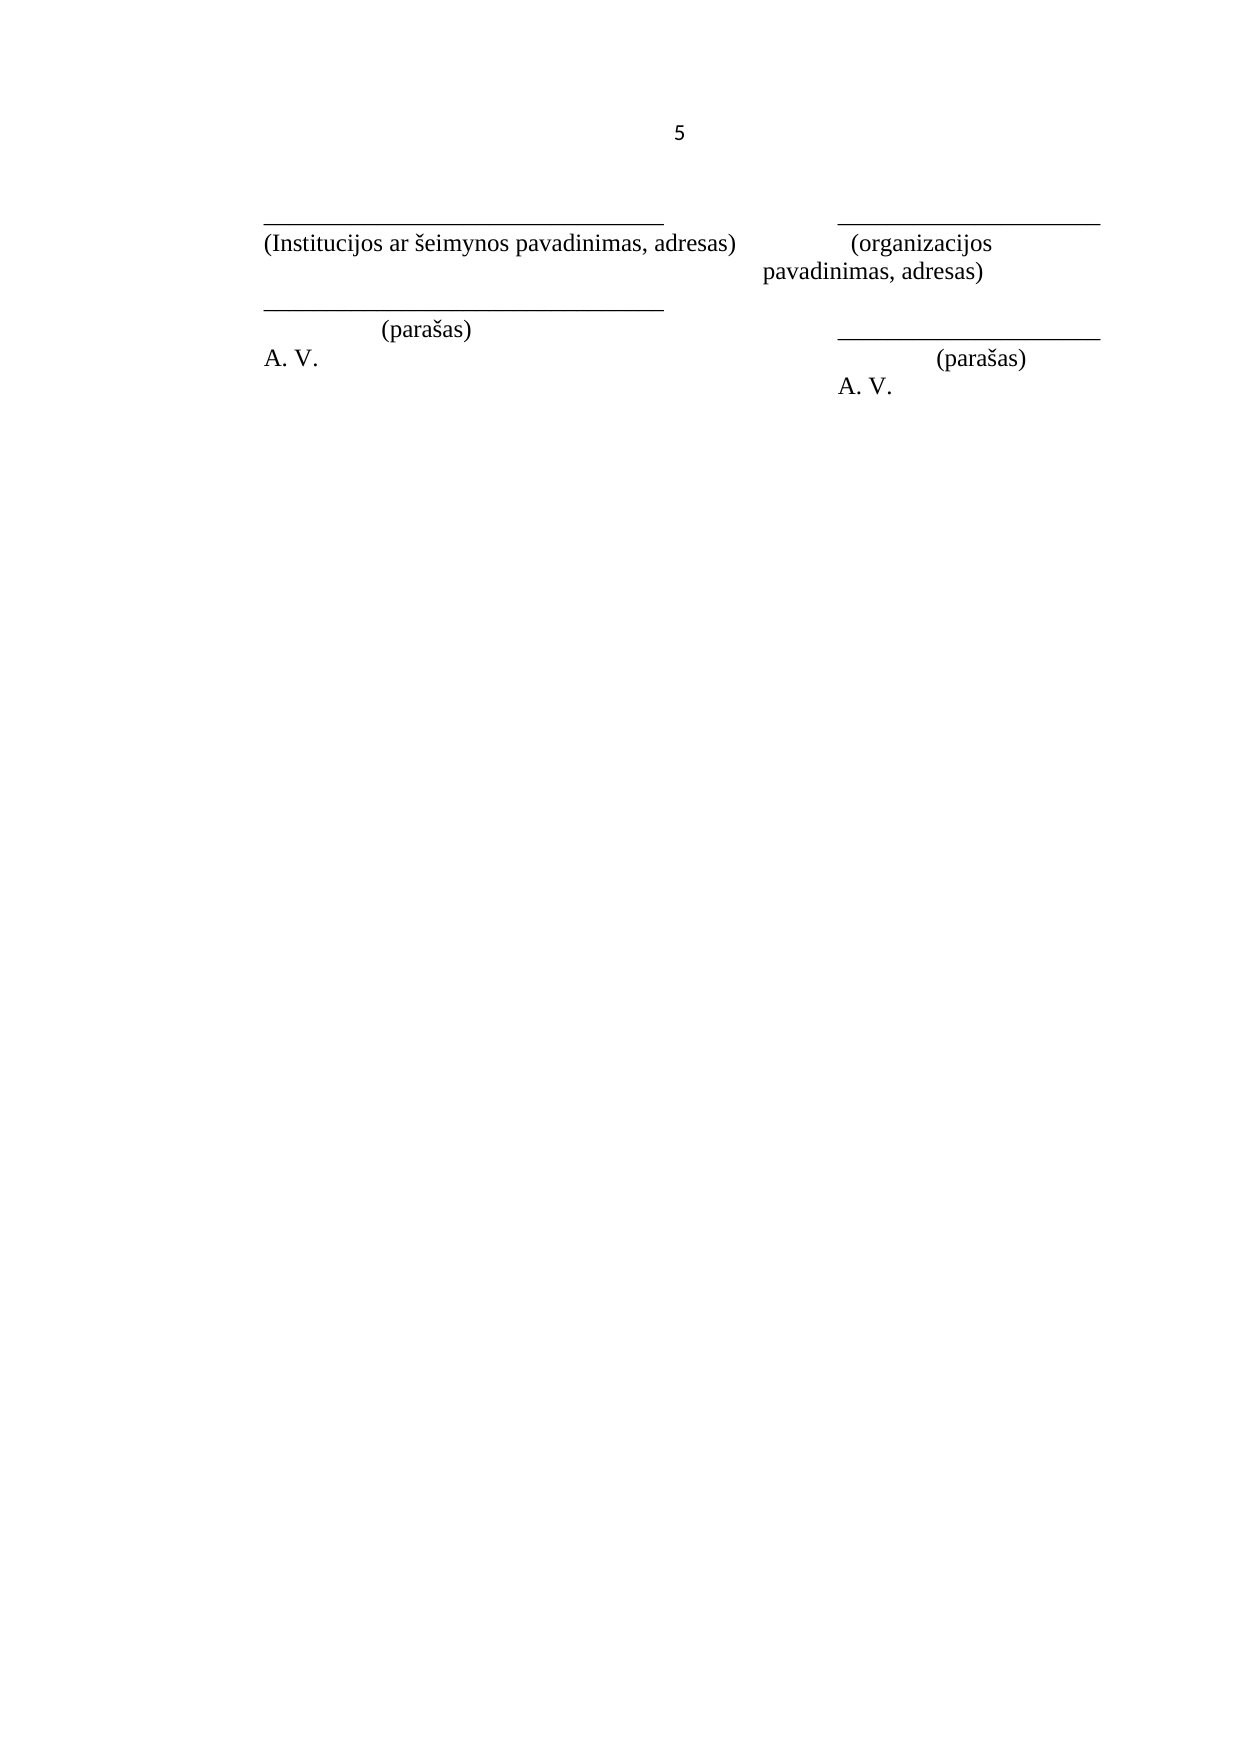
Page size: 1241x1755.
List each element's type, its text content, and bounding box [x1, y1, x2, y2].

table_header [177, 170, 751, 199]
table_header [751, 170, 1122, 199]
table_cell _____________________ (organizacijos pavadinimas, adresas) _____________________ (parašas) A. V. [751, 199, 1122, 400]
table_cell ________________________________ (Institucijos ar šeimynos pavadinimas, adresas) ________________________________ (parašas) A. V. [177, 199, 751, 400]
